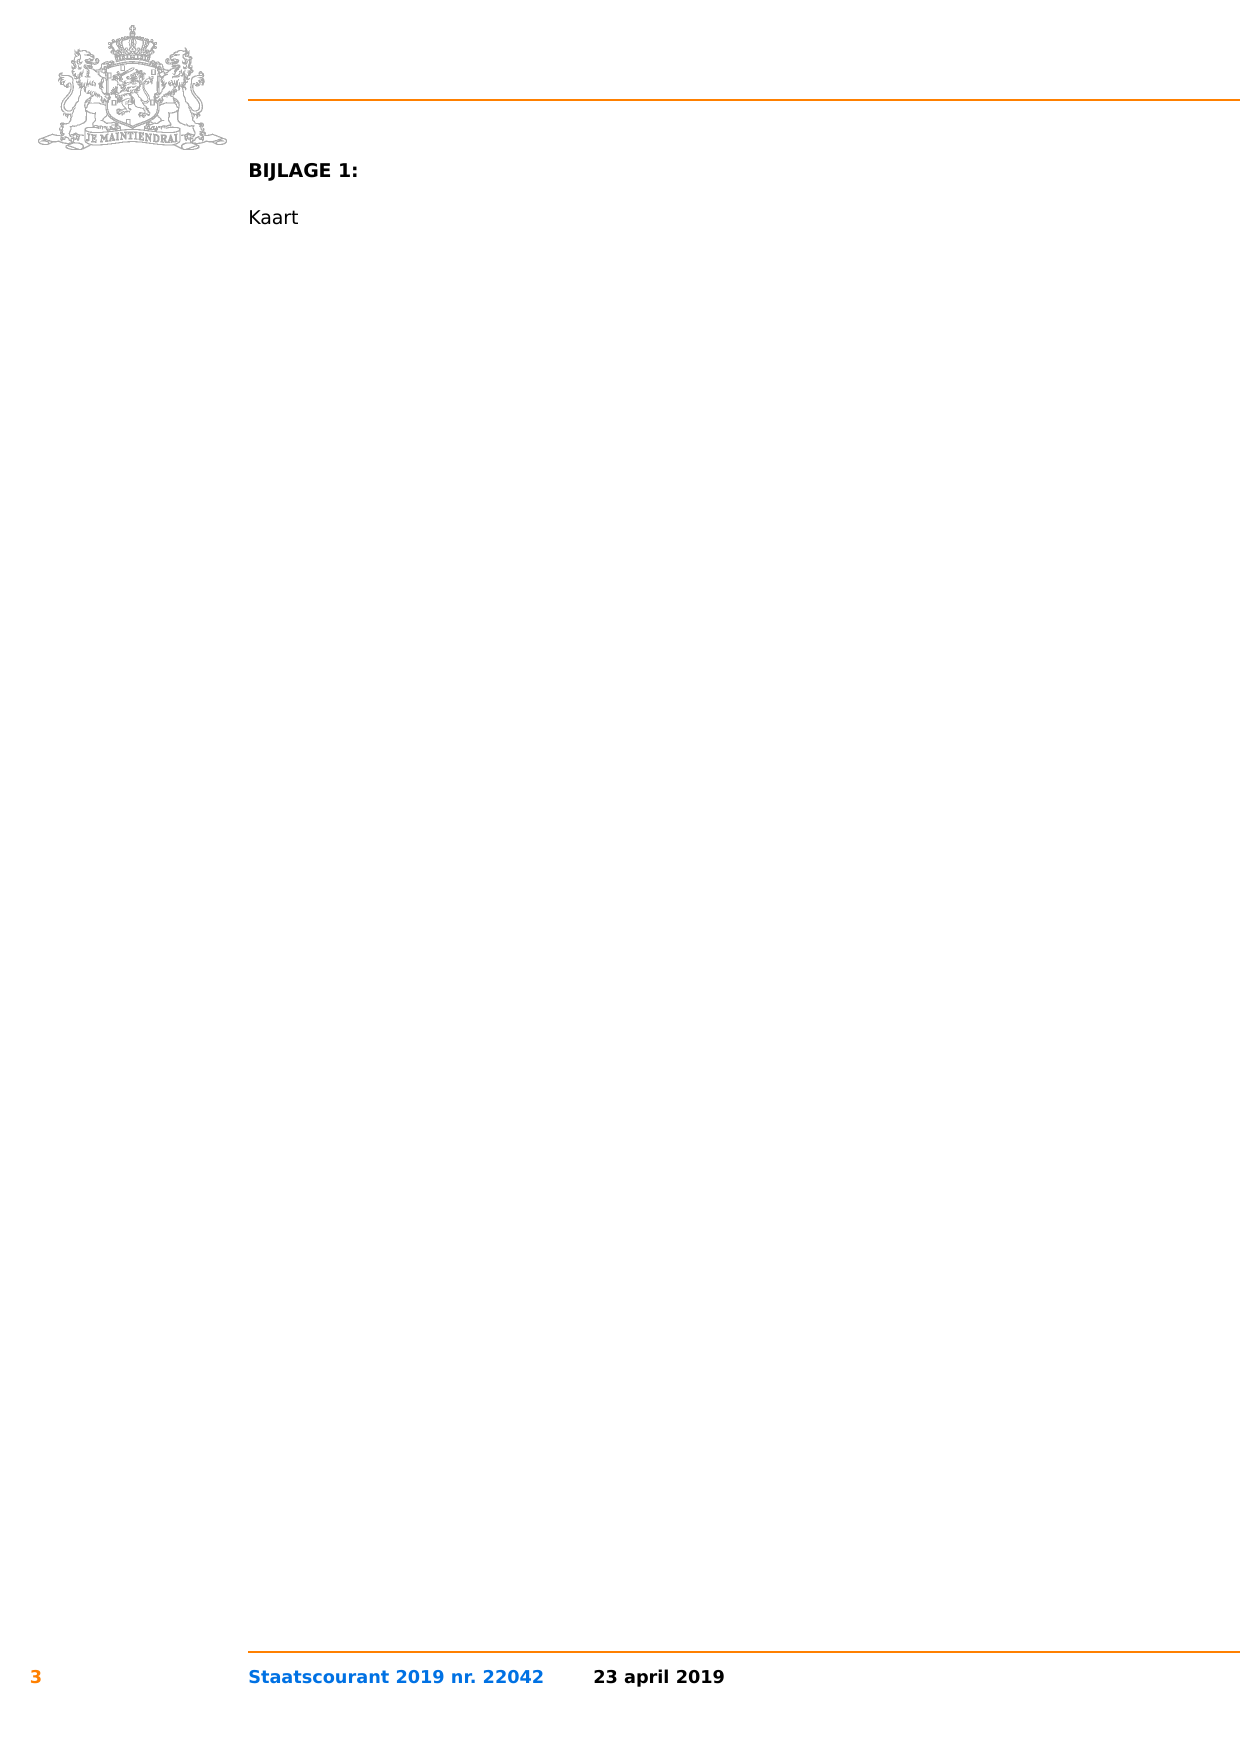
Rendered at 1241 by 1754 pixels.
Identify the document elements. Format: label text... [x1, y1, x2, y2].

subtitle BIJLAGE 1: [248, 160, 1163, 182]
text Kaart [248, 207, 1163, 229]
picture [38, 25, 227, 150]
